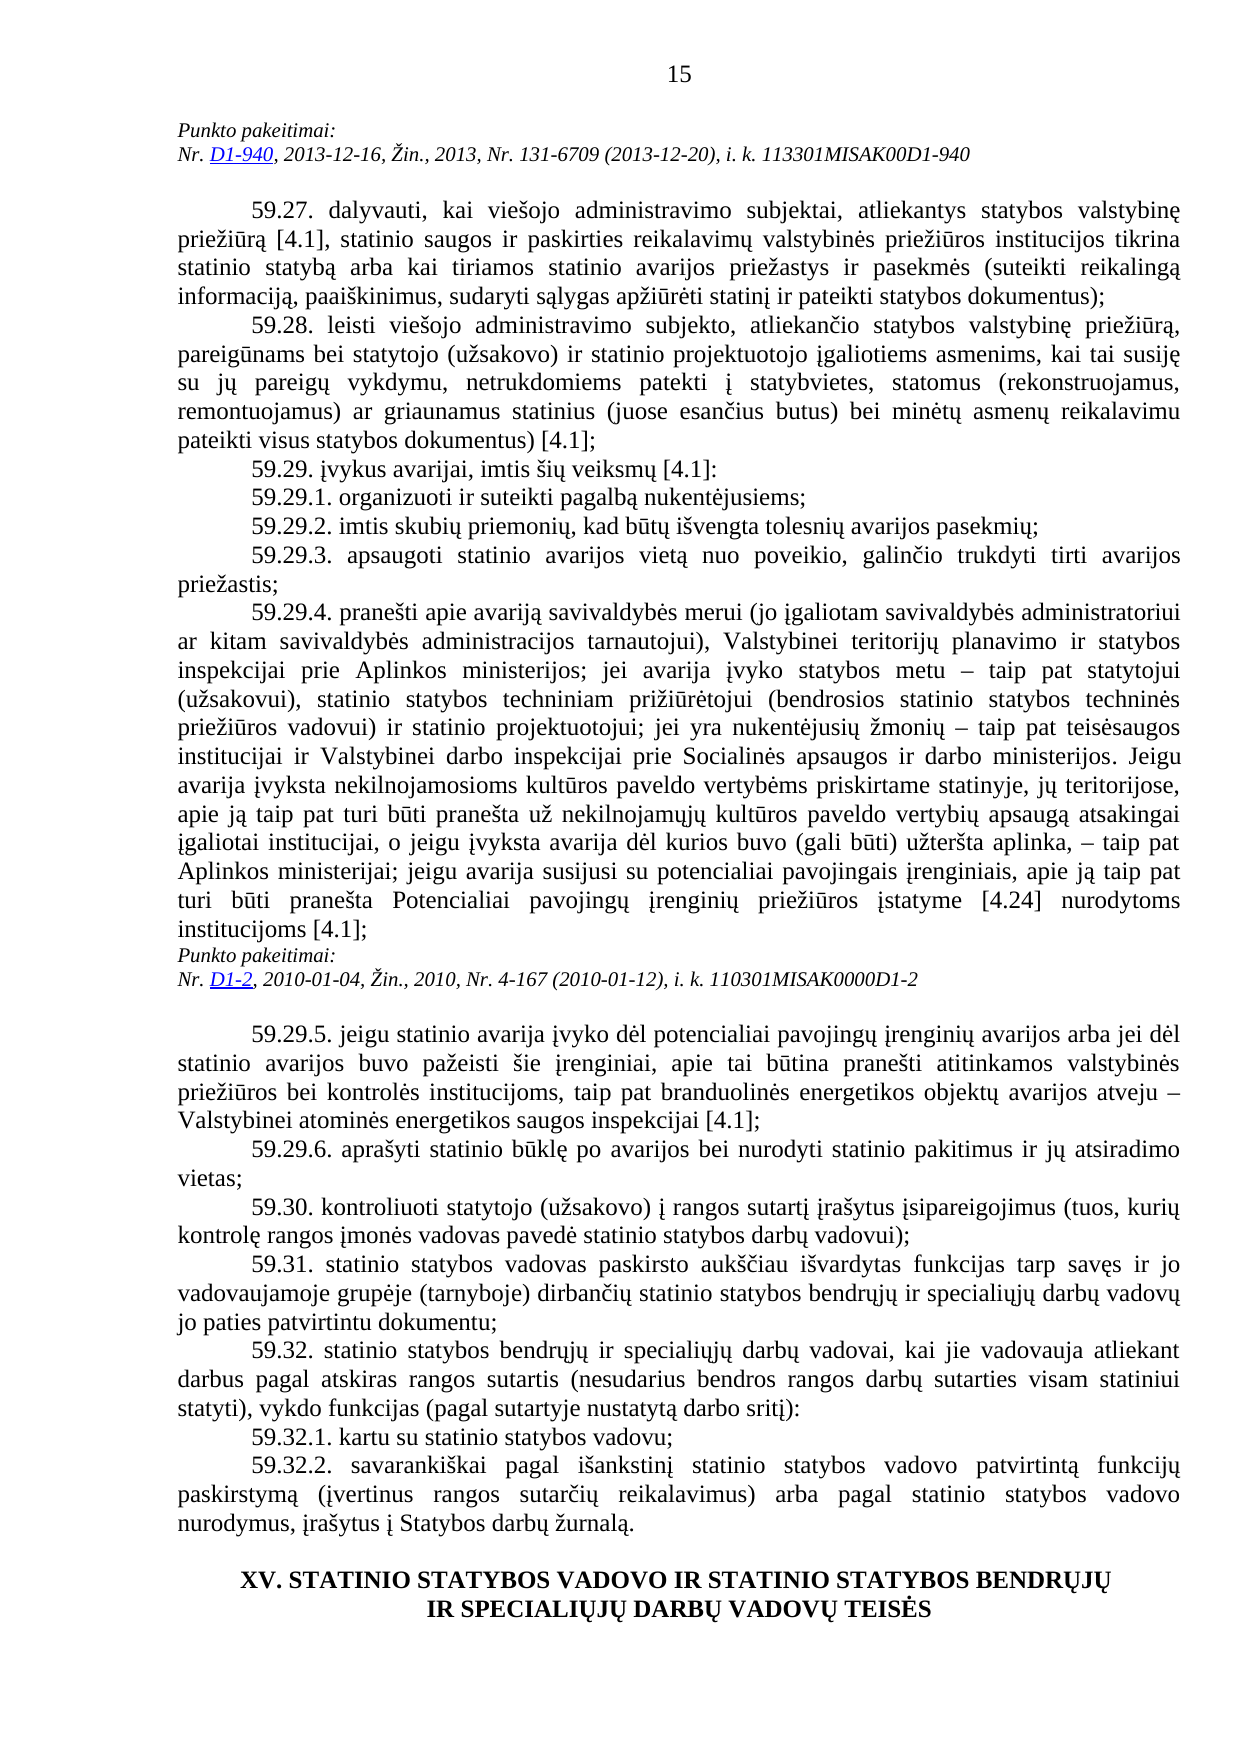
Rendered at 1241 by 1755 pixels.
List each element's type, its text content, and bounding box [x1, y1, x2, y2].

text XV. STATINIO Statybos vadovo ir STATINIO STATYBOS BENDRŲJŲ [177, 1566, 1181, 1594]
text 59.32.2. savarankiškai pagal išankstinį statinio statybos vadovo patvirtintą funkcijų paskirstymą (įvertinus rangos sutarčių reikalavimus) arba pagal statinio statybos vadovo nurodymus, įrašytus į Statybos darbų žurnalą. [177, 1451, 1181, 1537]
text Nr. D1-2, 2010-01-04, Žin., 2010, Nr. 4-167 (2010-01-12), i. k. 110301MISAK0000D1-2 [177, 967, 1181, 991]
text 59.29.3. apsaugoti statinio avarijos vietą nuo poveikio, galinčio trukdyti tirti avarijos priežastis; [177, 540, 1181, 597]
text 59.29.5. jeigu statinio avarija įvyko dėl potencialiai pavojingų įrenginių avarijos arba jei dėl statinio avarijos buvo pažeisti šie įrenginiai, apie tai būtina pranešti atitinkamos valstybinės priežiūros bei kontrolės institucijoms, taip pat branduolinės energetikos objektų avarijos atveju – Valstybinei atominės energetikos saugos inspekcijai [4.1]; [177, 1019, 1181, 1134]
text Punkto pakeitimai: [177, 118, 1181, 142]
text 59.29.2. imtis skubių priemonių, kad būtų išvengta tolesnių avarijos pasekmių; [177, 511, 1181, 540]
text IR specialiųjų darbų vadovų TEISĖS [177, 1594, 1181, 1623]
text Nr. D1-940, 2013-12-16, Žin., 2013, Nr. 131-6709 (2013-12-20), i. k. 113301MISAK00D1-940 [177, 142, 1181, 166]
text 59.29.6. aprašyti statinio būklę po avarijos bei nurodyti statinio pakitimus ir jų atsiradimo vietas; [177, 1134, 1181, 1192]
text 59.30. kontroliuoti statytojo (užsakovo) į rangos sutartį įrašytus įsipareigojimus (tuos, kurių kontrolę rangos įmonės vadovas pavedė statinio statybos darbų vadovui); [177, 1192, 1181, 1249]
text 59.28. leisti viešojo administravimo subjekto, atliekančio statybos valstybinę priežiūrą, pareigūnams bei statytojo (užsakovo) ir statinio projektuotojo įgaliotiems asmenims, kai tai susiję su jų pareigų vykdymu, netrukdomiems patekti į statybvietes, statomus (rekonstruojamus, remontuojamus) ar griaunamus statinius (juose esančius butus) bei minėtų asmenų reikalavimu pateikti visus statybos dokumentus) [4.1]; [177, 310, 1181, 454]
text 59.32.1. kartu su statinio statybos vadovu; [177, 1422, 1181, 1451]
text 59.29.1. organizuoti ir suteikti pagalbą nukentėjusiems; [177, 482, 1181, 511]
text 59.29. įvykus avarijai, imtis šių veiksmų [4.1]: [177, 454, 1181, 482]
text Punkto pakeitimai: [177, 942, 1181, 967]
text 59.29.4. pranešti apie avariją savivaldybės merui (jo įgaliotam savivaldybės administratoriui ar kitam savivaldybės administracijos tarnautojui), Valstybinei teritorijų planavimo ir statybos inspekcijai prie Aplinkos ministerijos; jei avarija įvyko statybos metu – taip pat statytojui (užsakovui), statinio statybos techniniam prižiūrėtojui (bendrosios statinio statybos techninės priežiūros vadovui) ir statinio projektuotojui; jei yra nukentėjusių žmonių – taip pat teisėsaugos institucijai ir Valstybinei darbo inspekcijai prie Socialinės apsaugos ir darbo ministerijos. Jeigu avarija įvyksta nekilnojamosioms kultūros paveldo vertybėms priskirtame statinyje, jų teritorijose, apie ją taip pat turi būti pranešta už nekilnojamųjų kultūros paveldo vertybių apsaugą atsakingai įgaliotai institucijai, o jeigu įvyksta avarija dėl kurios buvo (gali būti) užteršta aplinka, – taip pat Aplinkos ministerijai; jeigu avarija susijusi su potencialiai pavojingais įrenginiais, apie ją taip pat turi būti pranešta Potencialiai pavojingų įrenginių priežiūros įstatyme [4.24] nurodytoms institucijoms [4.1]; [177, 597, 1181, 942]
text 59.32. statinio statybos bendrųjų ir specialiųjų darbų vadovai, kai jie vadovauja atliekant darbus pagal atskiras rangos sutartis (nesudarius bendros rangos darbų sutarties visam statiniui statyti), vykdo funkcijas (pagal sutartyje nustatytą darbo sritį): [177, 1336, 1181, 1422]
text 59.27. dalyvauti, kai viešojo administravimo subjektai, atliekantys statybos valstybinę priežiūrą [4.1], statinio saugos ir paskirties reikalavimų valstybinės priežiūros institucijos tikrina statinio statybą arba kai tiriamos statinio avarijos priežastys ir pasekmės (suteikti reikalingą informaciją, paaiškinimus, sudaryti sąlygas apžiūrėti statinį ir pateikti statybos dokumentus); [177, 195, 1181, 310]
text 59.31. statinio statybos vadovas paskirsto aukščiau išvardytas funkcijas tarp savęs ir jo vadovaujamoje grupėje (tarnyboje) dirbančių statinio statybos bendrųjų ir specialiųjų darbų vadovų jo paties patvirtintu dokumentu; [177, 1249, 1181, 1336]
